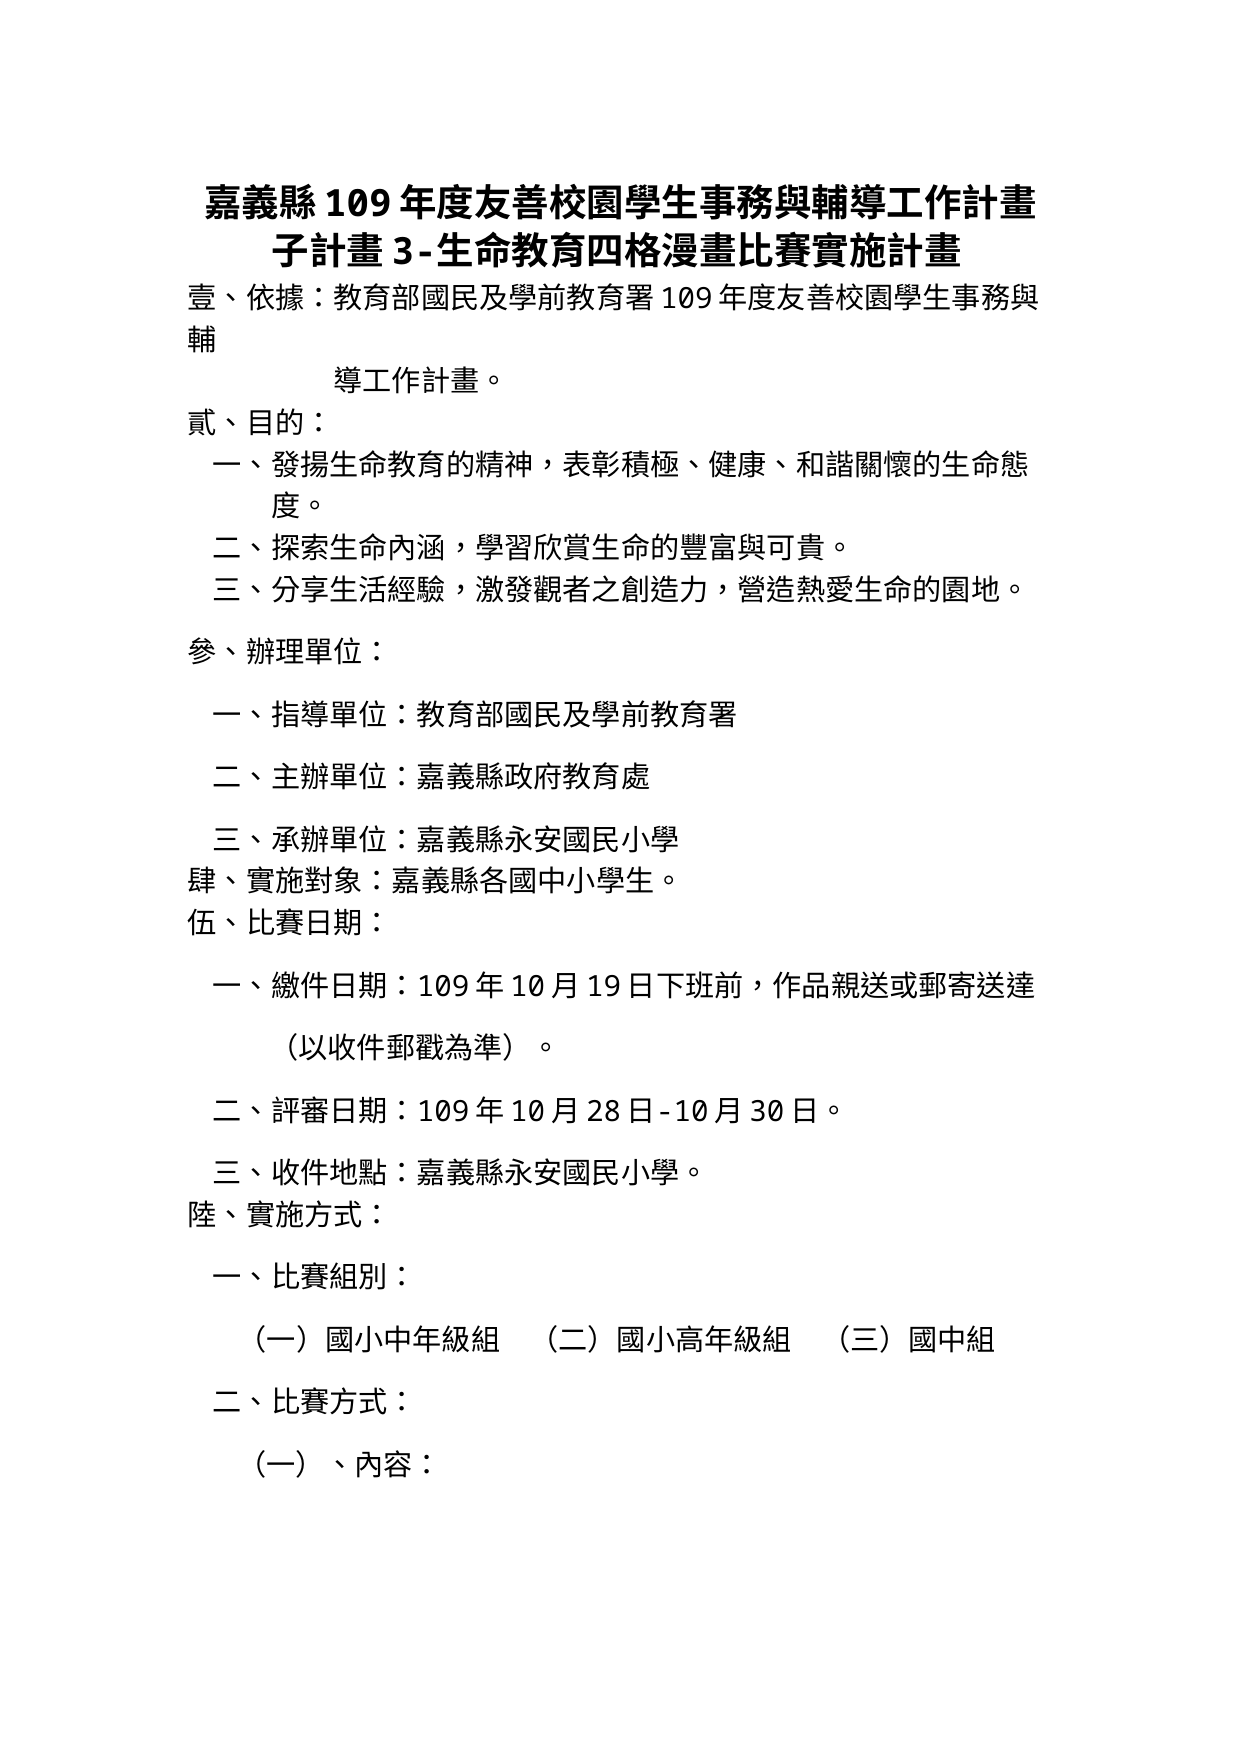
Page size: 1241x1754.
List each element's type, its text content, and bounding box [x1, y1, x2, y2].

text 一、繳件日期：109年10月19日下班前，作品親送或郵寄送達（以收件郵戳為準）。 [212, 942, 1053, 1067]
text 三、承辦單位：嘉義縣永安國民小學 [212, 796, 1053, 858]
text （一）、內容： [237, 1421, 1053, 1483]
text 二、比賽方式： [212, 1358, 1053, 1421]
text 導工作計畫。 [187, 358, 1053, 400]
text 嘉義縣109年度友善校園學生事務與輔導工作計畫 [187, 158, 1053, 221]
text 二、探索生命內涵，學習欣賞生命的豐富與可貴。 [212, 525, 1053, 567]
text 貳、目的： [187, 400, 1053, 442]
text （一）國小中年級組 （二）國小高年級組 （三）國中組 [237, 1296, 1053, 1358]
text 三、分享生活經驗，激發觀者之創造力，營造熱愛生命的園地。 [212, 567, 1053, 608]
text 三、收件地點：嘉義縣永安國民小學。 [212, 1129, 1053, 1192]
text 二、評審日期：109年10月28日-10月30日。 [212, 1067, 1053, 1129]
text 參、辦理單位： [187, 608, 1053, 671]
text 肆、實施對象：嘉義縣各國中小學生。 [187, 858, 1053, 900]
text 二、主辦單位：嘉義縣政府教育處 [212, 733, 1053, 796]
text 子計畫3-生命教育四格漫畫比賽實施計畫 [187, 221, 1045, 275]
text 一、比賽組別： [212, 1233, 1053, 1296]
text 壹、依據：教育部國民及學前教育署109年度友善校園學生事務與輔 [187, 275, 1053, 358]
text 一、發揚生命教育的精神，表彰積極、健康、和諧關懷的生命態度。 [212, 442, 1053, 525]
text 一、指導單位：教育部國民及學前教育署 [212, 671, 1053, 733]
text 伍、比賽日期： [187, 900, 1053, 942]
text 陸、實施方式： [187, 1192, 1053, 1233]
